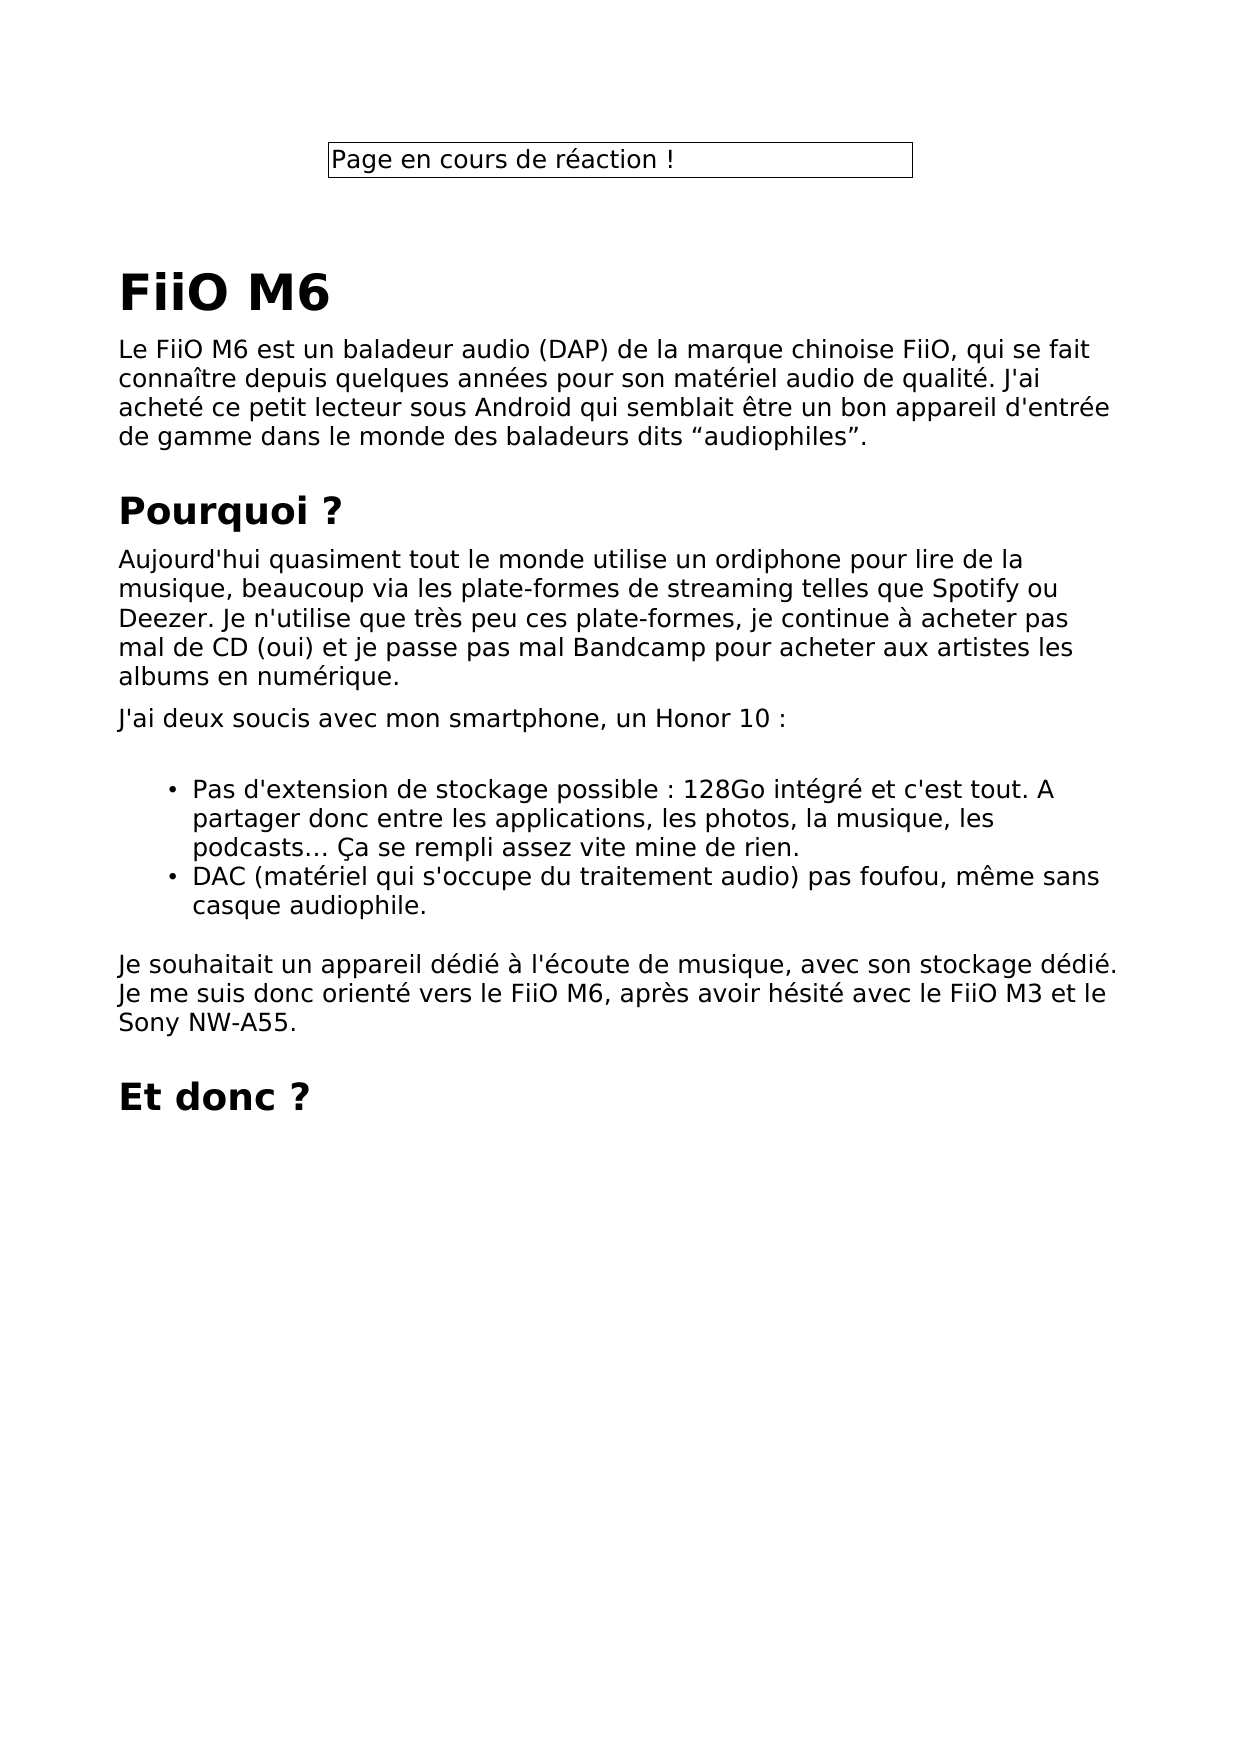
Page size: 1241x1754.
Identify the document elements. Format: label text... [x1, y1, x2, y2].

text Je souhaitait un appareil dédié à l'écoute de musique, avec son stockage dédié. Je me suis donc orienté vers le FiiO M6, après avoir hésité avec le FiiO M3 et le Sony NW-A55. [118, 950, 1122, 1038]
text J'ai deux soucis avec mon smartphone, un Honor 10 : [118, 704, 1122, 733]
list Pas d'extension de stockage possible : 128Go intégré et c'est tout. A partager donc entre les applications, les photos, la musique, les podcasts… Ça se rempli assez vite mine de rien. [177, 775, 1122, 862]
table_header Page en cours de réaction ! [329, 143, 912, 177]
subtitle Pourquoi ? [118, 489, 1122, 533]
subtitle Et donc ? [118, 1075, 1122, 1119]
text Le FiiO M6 est un baladeur audio (DAP) de la marque chinoise FiiO, qui se fait connaître depuis quelques années pour son matériel audio de qualité. J'ai acheté ce petit lecteur sous Android qui semblait être un bon appareil d'entrée de gamme dans le monde des baladeurs dits “audiophiles”. [118, 335, 1122, 452]
subtitle FiiO M6 [118, 264, 1122, 323]
list DAC (matériel qui s'occupe du traitement audio) pas foufou, même sans casque audiophile. [177, 862, 1122, 921]
text Aujourd'hui quasiment tout le monde utilise un ordiphone pour lire de la musique, beaucoup via les plate-formes de streaming telles que Spotify ou Deezer. Je n'utilise que très peu ces plate-formes, je continue à acheter pas mal de CD (oui) et je passe pas mal Bandcamp pour acheter aux artistes les albums en numérique. [118, 545, 1122, 691]
